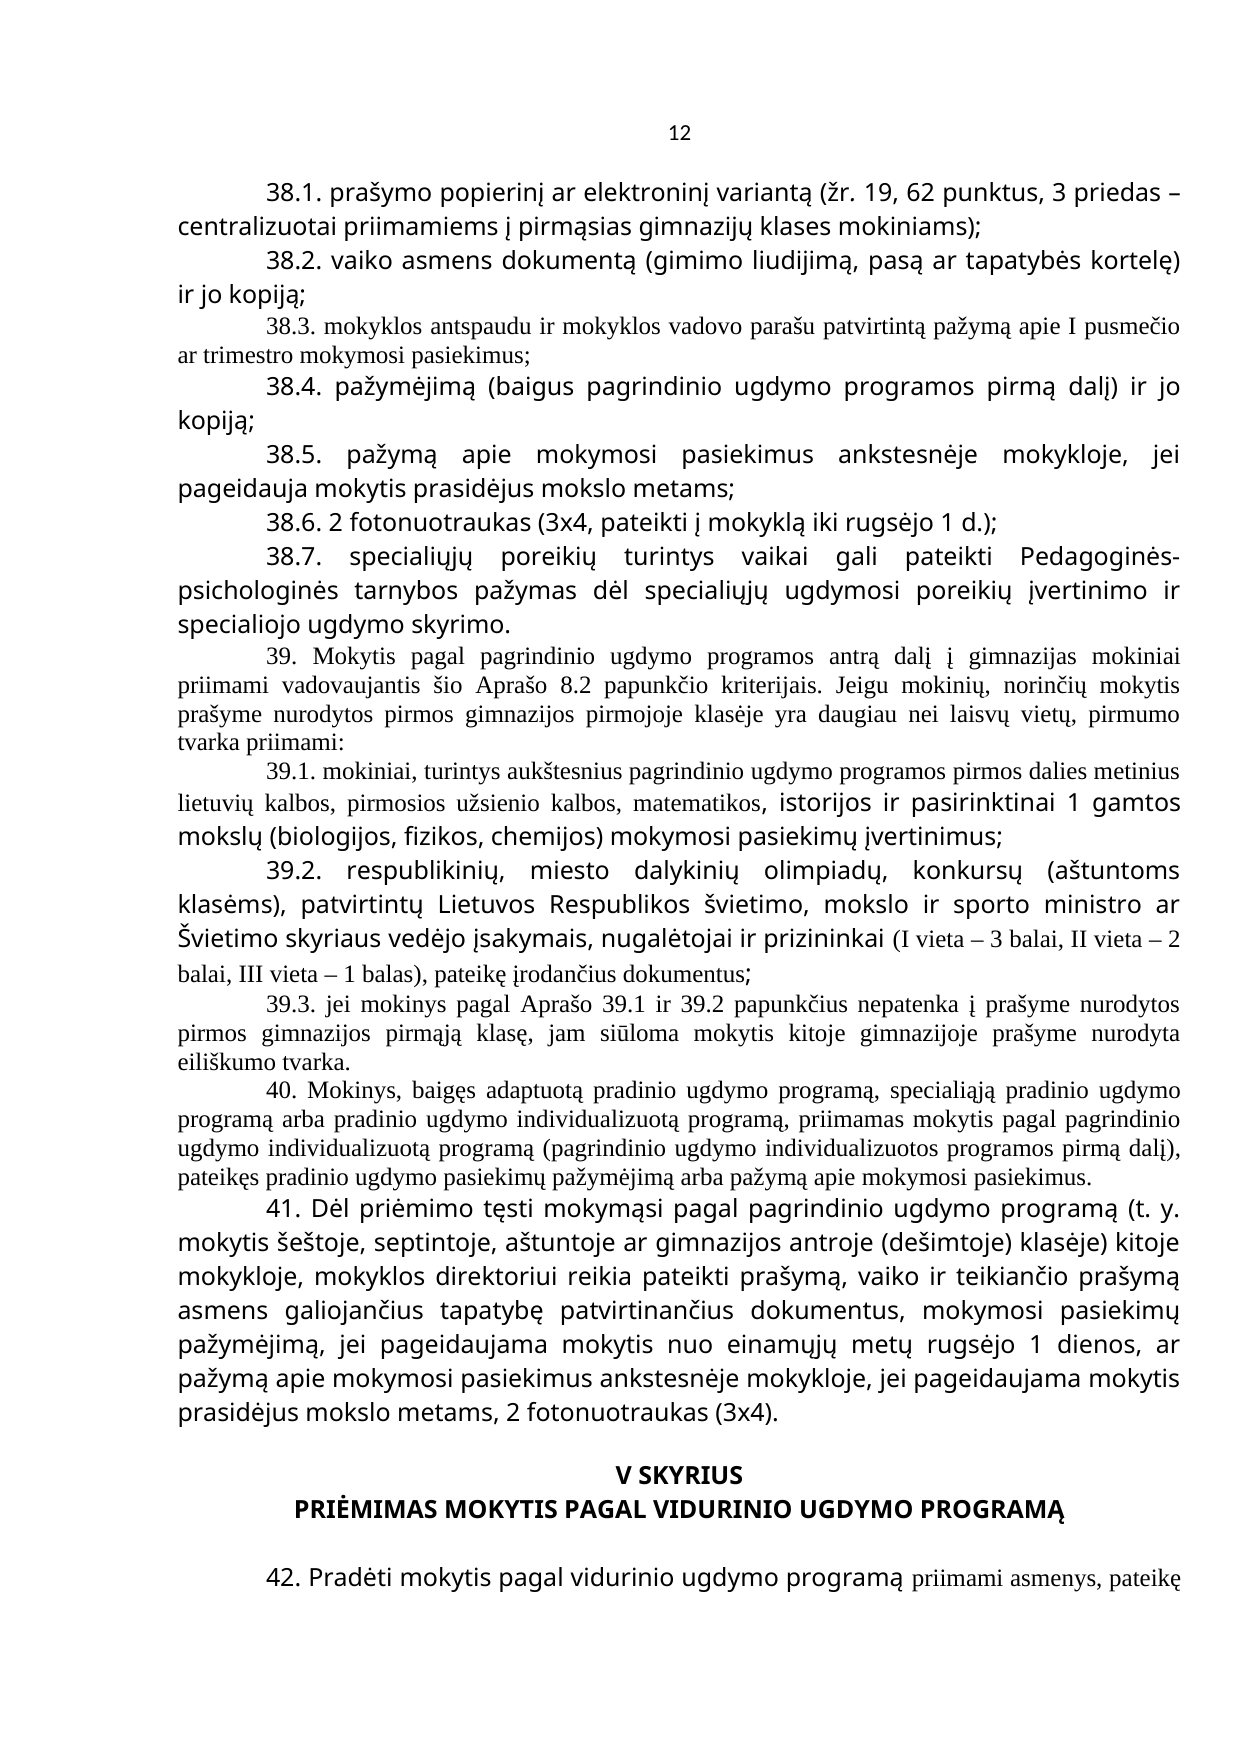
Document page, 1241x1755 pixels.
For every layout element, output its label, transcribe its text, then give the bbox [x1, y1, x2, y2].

text 38.4. pažymėjimą (baigus pagrindinio ugdymo programos pirmą dalį) ir jo kopiją; [177, 369, 1181, 437]
text 40. Mokinys, baigęs adaptuotą pradinio ugdymo programą, specialiąją pradinio ugdymo programą arba pradinio ugdymo individualizuotą programą, priimamas mokytis pagal pagrindinio ugdymo individualizuotą programą (pagrindinio ugdymo individualizuotos programos pirmą dalį), pateikęs pradinio ugdymo pasiekimų pažymėjimą arba pažymą apie mokymosi pasiekimus. [177, 1076, 1181, 1191]
text 42. Pradėti mokytis pagal vidurinio ugdymo programą priimami asmenys, pateikę [177, 1560, 1181, 1594]
text V SKYRIUS [177, 1458, 1181, 1492]
text 39.2. respublikinių, miesto dalykinių olimpiadų, konkursų (aštuntoms klasėms), patvirtintų Lietuvos Respublikos švietimo, mokslo ir sporto ministro ar Švietimo skyriaus vedėjo įsakymais, nugalėtojai ir prizininkai (I vieta – 3 balai, II vieta – 2 balai, III vieta – 1 balas), pateikę įrodančius dokumentus; [177, 853, 1181, 989]
text 38.6. 2 fotonuotraukas (3x4, pateikti į mokyklą iki rugsėjo 1 d.); [177, 505, 1181, 539]
text 38.7. specialiųjų poreikių turintys vaikai gali pateikti Pedagoginės-psichologinės tarnybos pažymas dėl specialiųjų ugdymosi poreikių įvertinimo ir specialiojo ugdymo skyrimo. [177, 539, 1181, 641]
text 38.1. prašymo popierinį ar elektroninį variantą (žr. 19, 62 punktus, 3 priedas – centralizuotai priimamiems į pirmąsias gimnazijų klases mokiniams); [177, 175, 1181, 243]
text 39.1. mokiniai, turintys aukštesnius pagrindinio ugdymo programos pirmos dalies metinius lietuvių kalbos, pirmosios užsienio kalbos, matematikos, istorijos ir pasirinktinai 1 gamtos mokslų (biologijos, fizikos, chemijos) mokymosi pasiekimų įvertinimus; [177, 756, 1181, 853]
text 38.2. vaiko asmens dokumentą (gimimo liudijimą, pasą ar tapatybės kortelę) ir jo kopiją; [177, 243, 1181, 311]
text 38.5. pažymą apie mokymosi pasiekimus ankstesnėje mokykloje, jei pageidauja mokytis prasidėjus mokslo metams; [177, 437, 1181, 505]
text 39.3. jei mokinys pagal Aprašo 39.1 ir 39.2 papunkčius nepatenka į prašyme nurodytos pirmos gimnazijos pirmąją klasę, jam siūloma mokytis kitoje gimnazijoje prašyme nurodyta eiliškumo tvarka. [177, 989, 1181, 1076]
text PRIĖMIMAS MOKYTIS PAGAL VIDURINIO UGDYMO PROGRAMĄ [177, 1492, 1181, 1526]
text 39. Mokytis pagal pagrindinio ugdymo programos antrą dalį į gimnazijas mokiniai priimami vadovaujantis šio Aprašo 8.2 papunkčio kriterijais. Jeigu mokinių, norinčių mokytis prašyme nurodytos pirmos gimnazijos pirmojoje klasėje yra daugiau nei laisvų vietų, pirmumo tvarka priimami: [177, 641, 1181, 756]
text 38.3. mokyklos antspaudu ir mokyklos vadovo parašu patvirtintą pažymą apie I pusmečio ar trimestro mokymosi pasiekimus; [177, 311, 1181, 369]
text 41. Dėl priėmimo tęsti mokymąsi pagal pagrindinio ugdymo programą (t. y. mokytis šeštoje, septintoje, aštuntoje ar gimnazijos antroje (dešimtoje) klasėje) kitoje mokykloje, mokyklos direktoriui reikia pateikti prašymą, vaiko ir teikiančio prašymą asmens galiojančius tapatybę patvirtinančius dokumentus, mokymosi pasiekimų pažymėjimą, jei pageidaujama mokytis nuo einamųjų metų rugsėjo 1 dienos, ar pažymą apie mokymosi pasiekimus ankstesnėje mokykloje, jei pageidaujama mokytis prasidėjus mokslo metams, 2 fotonuotraukas (3x4). [177, 1191, 1181, 1429]
